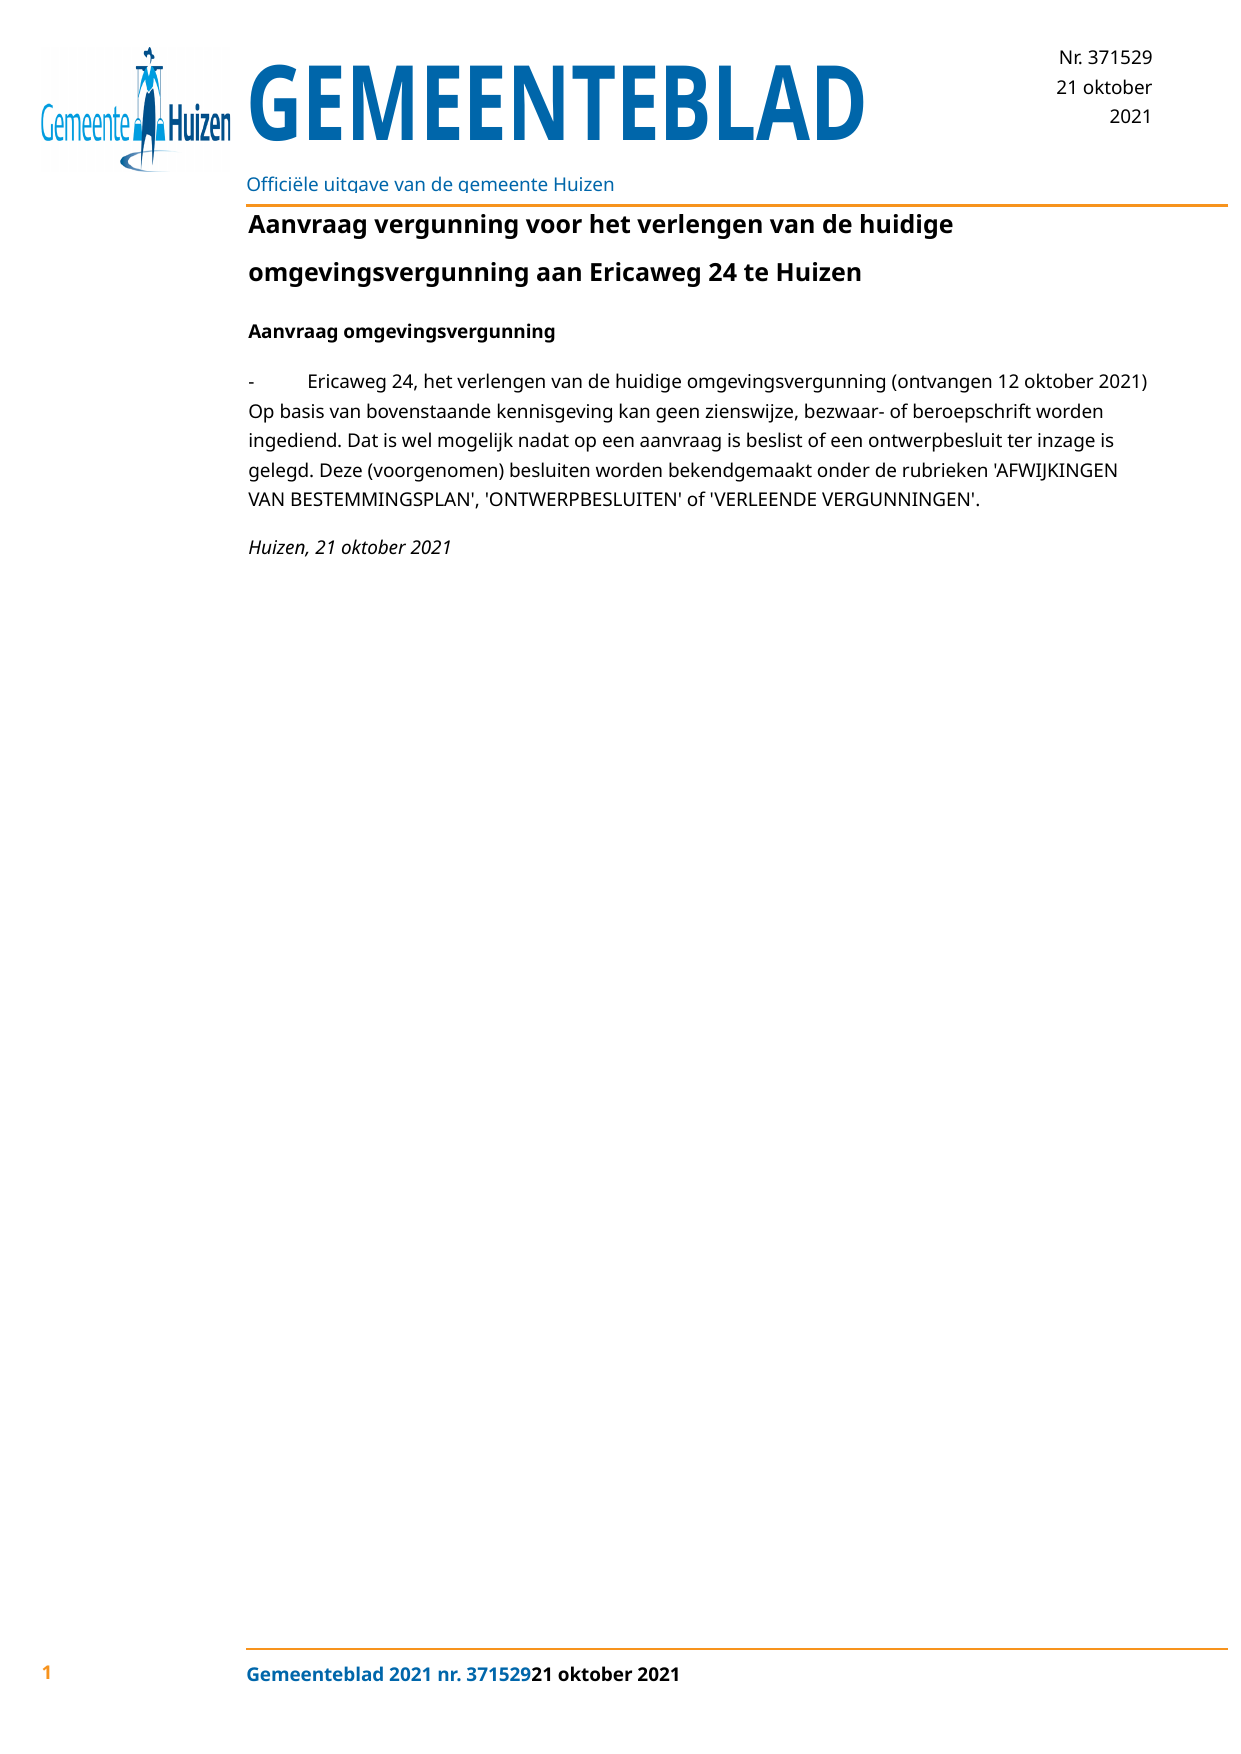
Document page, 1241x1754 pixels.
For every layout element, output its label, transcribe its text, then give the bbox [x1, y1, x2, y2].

list Ericaweg 24, het verlengen van de huidige omgevingsvergunning (ontvangen 12 oktober 2021) [248, 368, 1152, 394]
text Op basis van bovenstaande kennisgeving kan geen zienswijze, bezwaar- of beroepschrift worden ingediend. Dat is wel mogelijk nadat op een aanvraag is beslist of een ontwerpbesluit ter inzage is gelegd. Deze (voorgenomen) besluiten worden bekendgemaakt onder de rubrieken 'AFWIJKINGEN VAN BESTEMMINGSPLAN', 'ONTWERPBESLUITEN' of 'VERLEENDE VERGUNNINGEN'. [248, 398, 1152, 512]
picture [41, 47, 231, 172]
text Huizen, 21 oktober 2021 [248, 534, 1152, 560]
text Aanvraag omgevingsvergunning [248, 318, 1152, 344]
text Aanvraag vergunning voor het verlengen van de huidige omgevingsvergunning aan Ericaweg 24 te Huizen [248, 207, 1152, 288]
